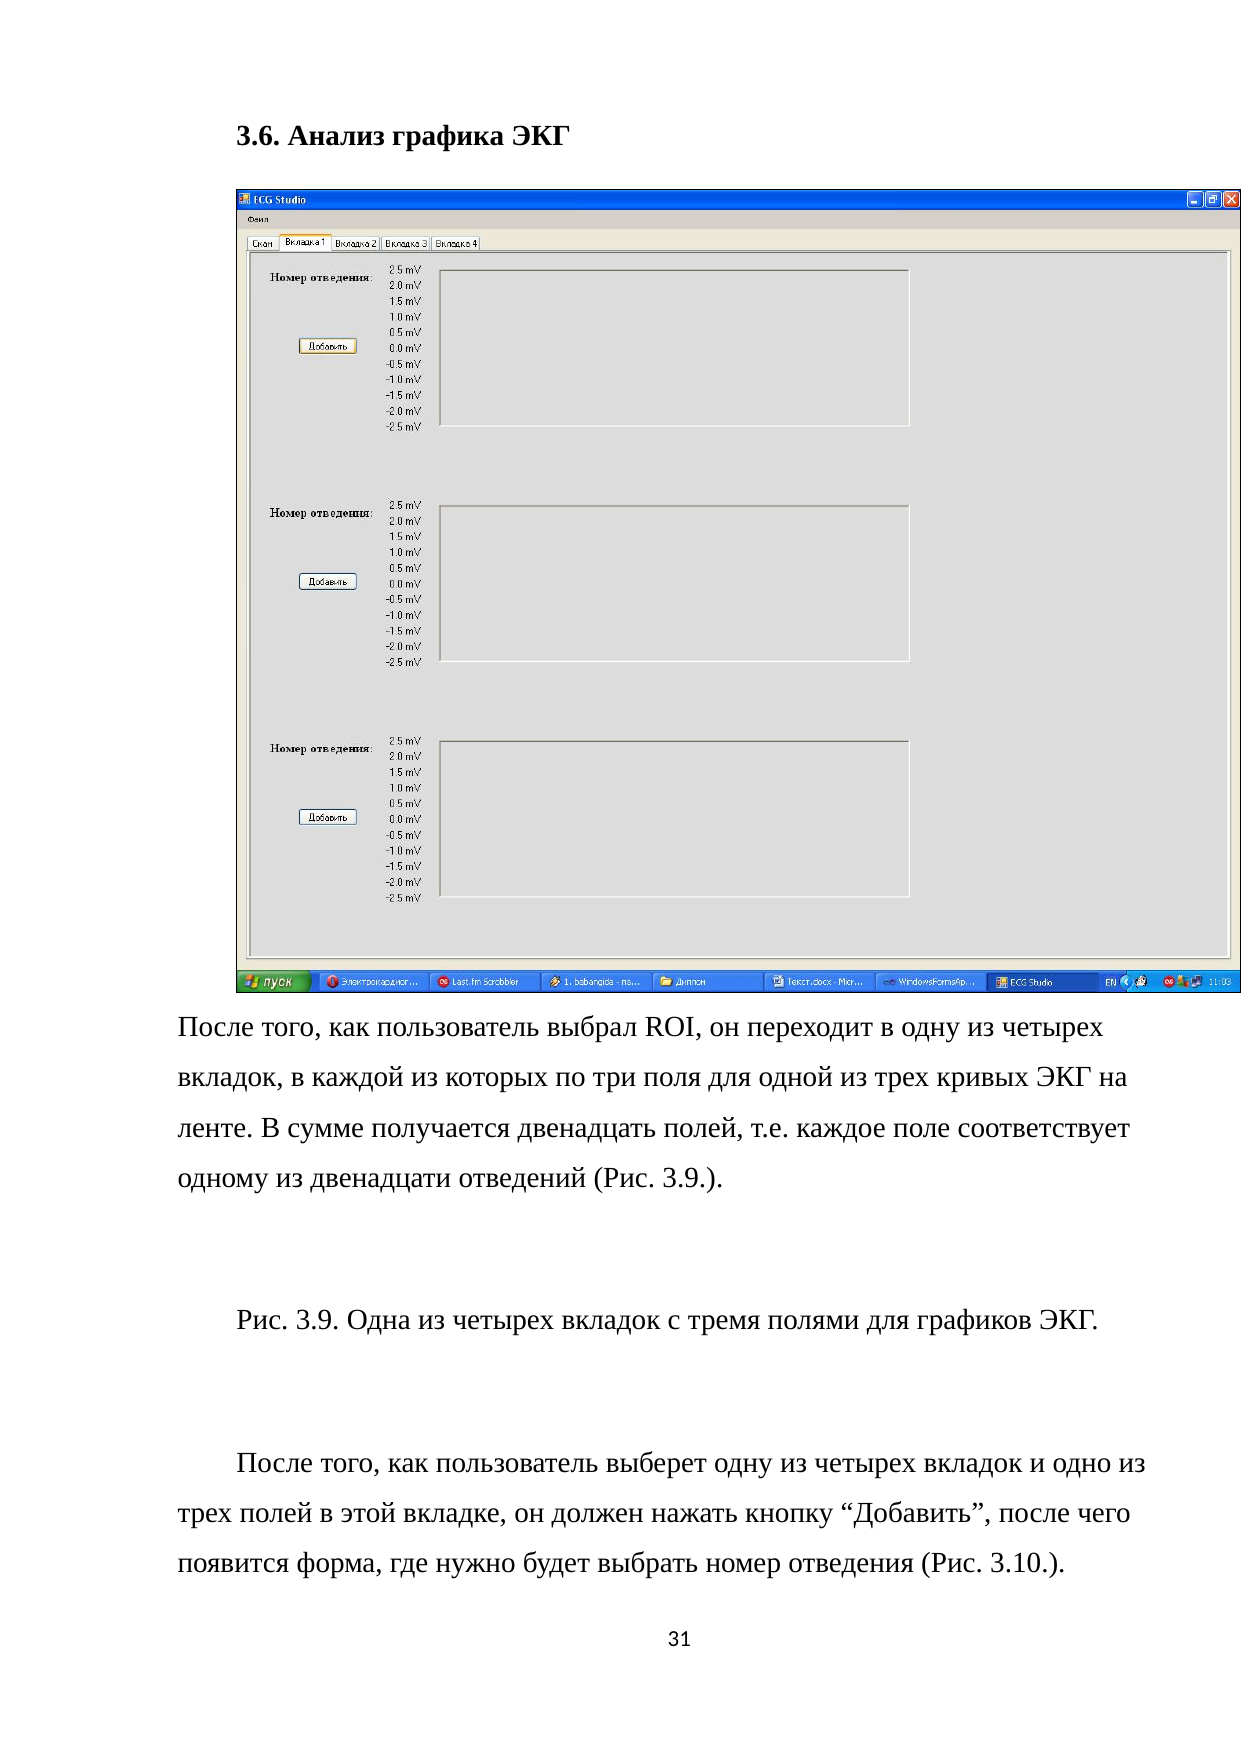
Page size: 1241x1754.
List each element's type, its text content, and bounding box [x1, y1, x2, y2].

text После того, как пользователь выбрал ROI, он переходит в одну из четырех вкладок, в каждой из которых по три поля для одной из трех кривых ЭКГ на ленте. В сумме получается двенадцать полей, т.е. каждое поле соответствует одному из двенадцати отведений (Рис. 3.9.). [177, 189, 1181, 1194]
text Рис. 3.9. Одна из четырех вкладок с тремя полями для графиков ЭКГ. [177, 1302, 1181, 1336]
text После того, как пользователь выберет одну из четырех вкладок и одно из трех полей в этой вкладке, он должен нажать кнопку “Добавить”, после чего появится форма, где нужно будет выбрать номер отведения (Рис. 3.10.). [177, 1445, 1181, 1579]
picture [237, 190, 1240, 992]
text 3.6. Анализ графика ЭКГ [177, 118, 1181, 152]
